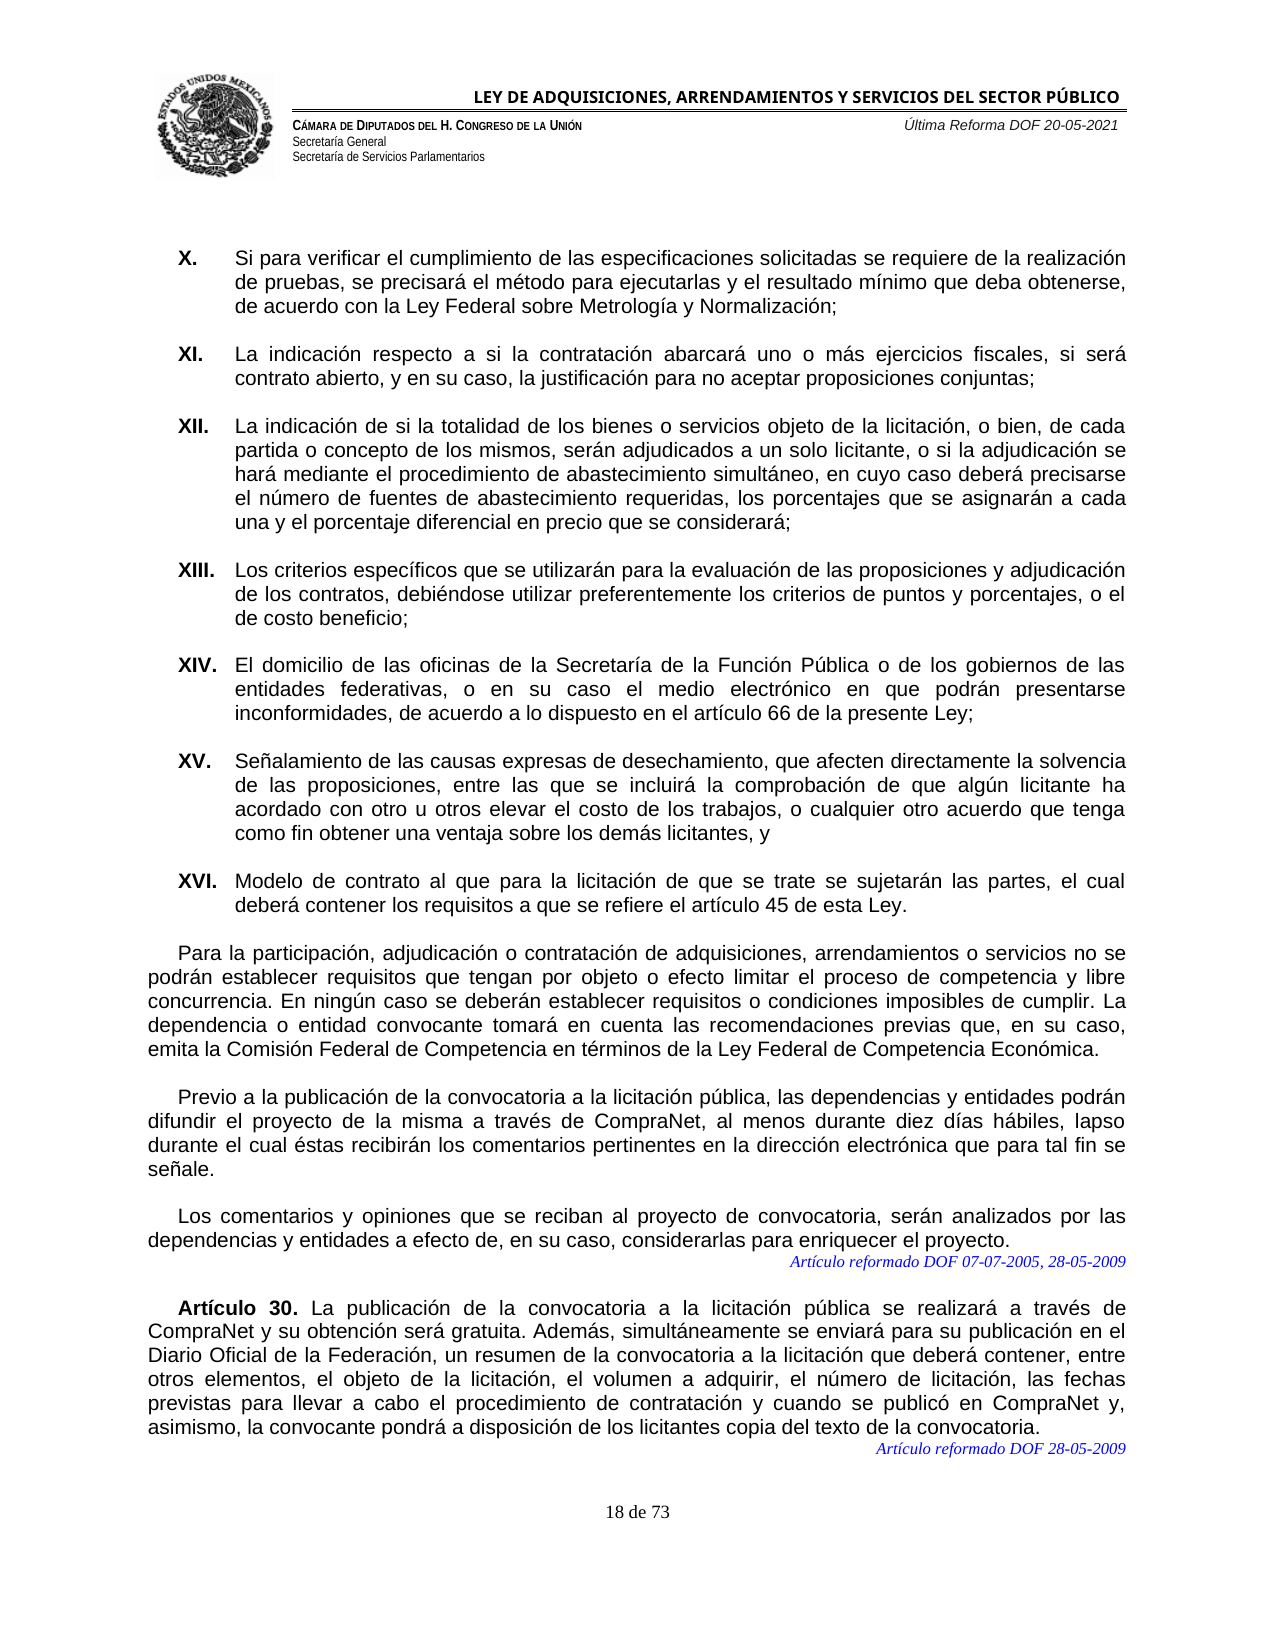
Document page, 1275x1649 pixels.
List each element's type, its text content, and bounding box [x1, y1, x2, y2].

text X. Si para verificar el cumplimiento de las especificaciones solicitadas se requiere de la realización de pruebas, se precisará el método para ejecutarlas y el resultado mínimo que deba obtenerse, de acuerdo con la Ley Federal sobre Metrología y Normalización; [178, 246, 1127, 318]
text Artículo reformado DOF 28-05-2009 [148, 1439, 1127, 1458]
text XIII. Los criterios específicos que se utilizarán para la evaluación de las proposiciones y adjudicación de los contratos, debiéndose utilizar preferentemente los criterios de puntos y porcentajes, o el de costo beneficio; [178, 557, 1127, 629]
text Los comentarios y opiniones que se reciban al proyecto de convocatoria, serán analizados por las dependencias y entidades a efecto de, en su caso, considerarlas para enriquecer el proyecto. [148, 1204, 1127, 1252]
text XII. La indicación de si la totalidad de los bienes o servicios objeto de la licitación, o bien, de cada partida o concepto de los mismos, serán adjudicados a un solo licitante, o si la adjudicación se hará mediante el procedimiento de abastecimiento simultáneo, en cuyo caso deberá precisarse el número de fuentes de abastecimiento requeridas, los porcentajes que se asignarán a cada una y el porcentaje diferencial en precio que se considerará; [178, 414, 1127, 533]
text XI. La indicación respecto a si la contratación abarcará uno o más ejercicios fiscales, si será contrato abierto, y en su caso, la justificación para no aceptar proposiciones conjuntas; [178, 342, 1127, 390]
text Previo a la publicación de la convocatoria a la licitación pública, las dependencias y entidades podrán difundir el proyecto de la misma a través de CompraNet, al menos durante diez días hábiles, lapso durante el cual éstas recibirán los comentarios pertinentes en la dirección electrónica que para tal fin se señale. [148, 1084, 1127, 1180]
text Artículo 30. La publicación de la convocatoria a la licitación pública se realizará a través de CompraNet y su obtención será gratuita. Además, simultáneamente se enviará para su publicación en el Diario Oficial de la Federación, un resumen de la convocatoria a la licitación que deberá contener, entre otros elementos, el objeto de la licitación, el volumen a adquirir, el número de licitación, las fechas previstas para llevar a cabo el procedimiento de contratación y cuando se publicó en CompraNet y, asimismo, la convocante pondrá a disposición de los licitantes copia del texto de la convocatoria. [148, 1295, 1127, 1439]
text XIV. El domicilio de las oficinas de la Secretaría de la Función Pública o de los gobiernos de las entidades federativas, o en su caso el medio electrónico en que podrán presentarse inconformidades, de acuerdo a lo dispuesto en el artículo 66 de la presente Ley; [178, 653, 1127, 725]
text Para la participación, adjudicación o contratación de adquisiciones, arrendamientos o servicios no se podrán establecer requisitos que tengan por objeto o efecto limitar el proceso de competencia y libre concurrencia. En ningún caso se deberán establecer requisitos o condiciones imposibles de cumplir. La dependencia o entidad convocante tomará en cuenta las recomendaciones previas que, en su caso, emita la Comisión Federal de Competencia en términos de la Ley Federal de Competencia Económica. [148, 941, 1127, 1061]
text XVI. Modelo de contrato al que para la licitación de que se trate se sujetarán las partes, el cual deberá contener los requisitos a que se refiere el artículo 45 de esta Ley. [178, 869, 1127, 917]
text XV. Señalamiento de las causas expresas de desechamiento, que afecten directamente la solvencia de las proposiciones, entre las que se incluirá la comprobación de que algún licitante ha acordado con otro u otros elevar el costo de los trabajos, o cualquier otro acuerdo que tenga como fin obtener una ventaja sobre los demás licitantes, y [178, 749, 1127, 845]
text Artículo reformado DOF 07-07-2005, 28-05-2009 [148, 1252, 1127, 1271]
